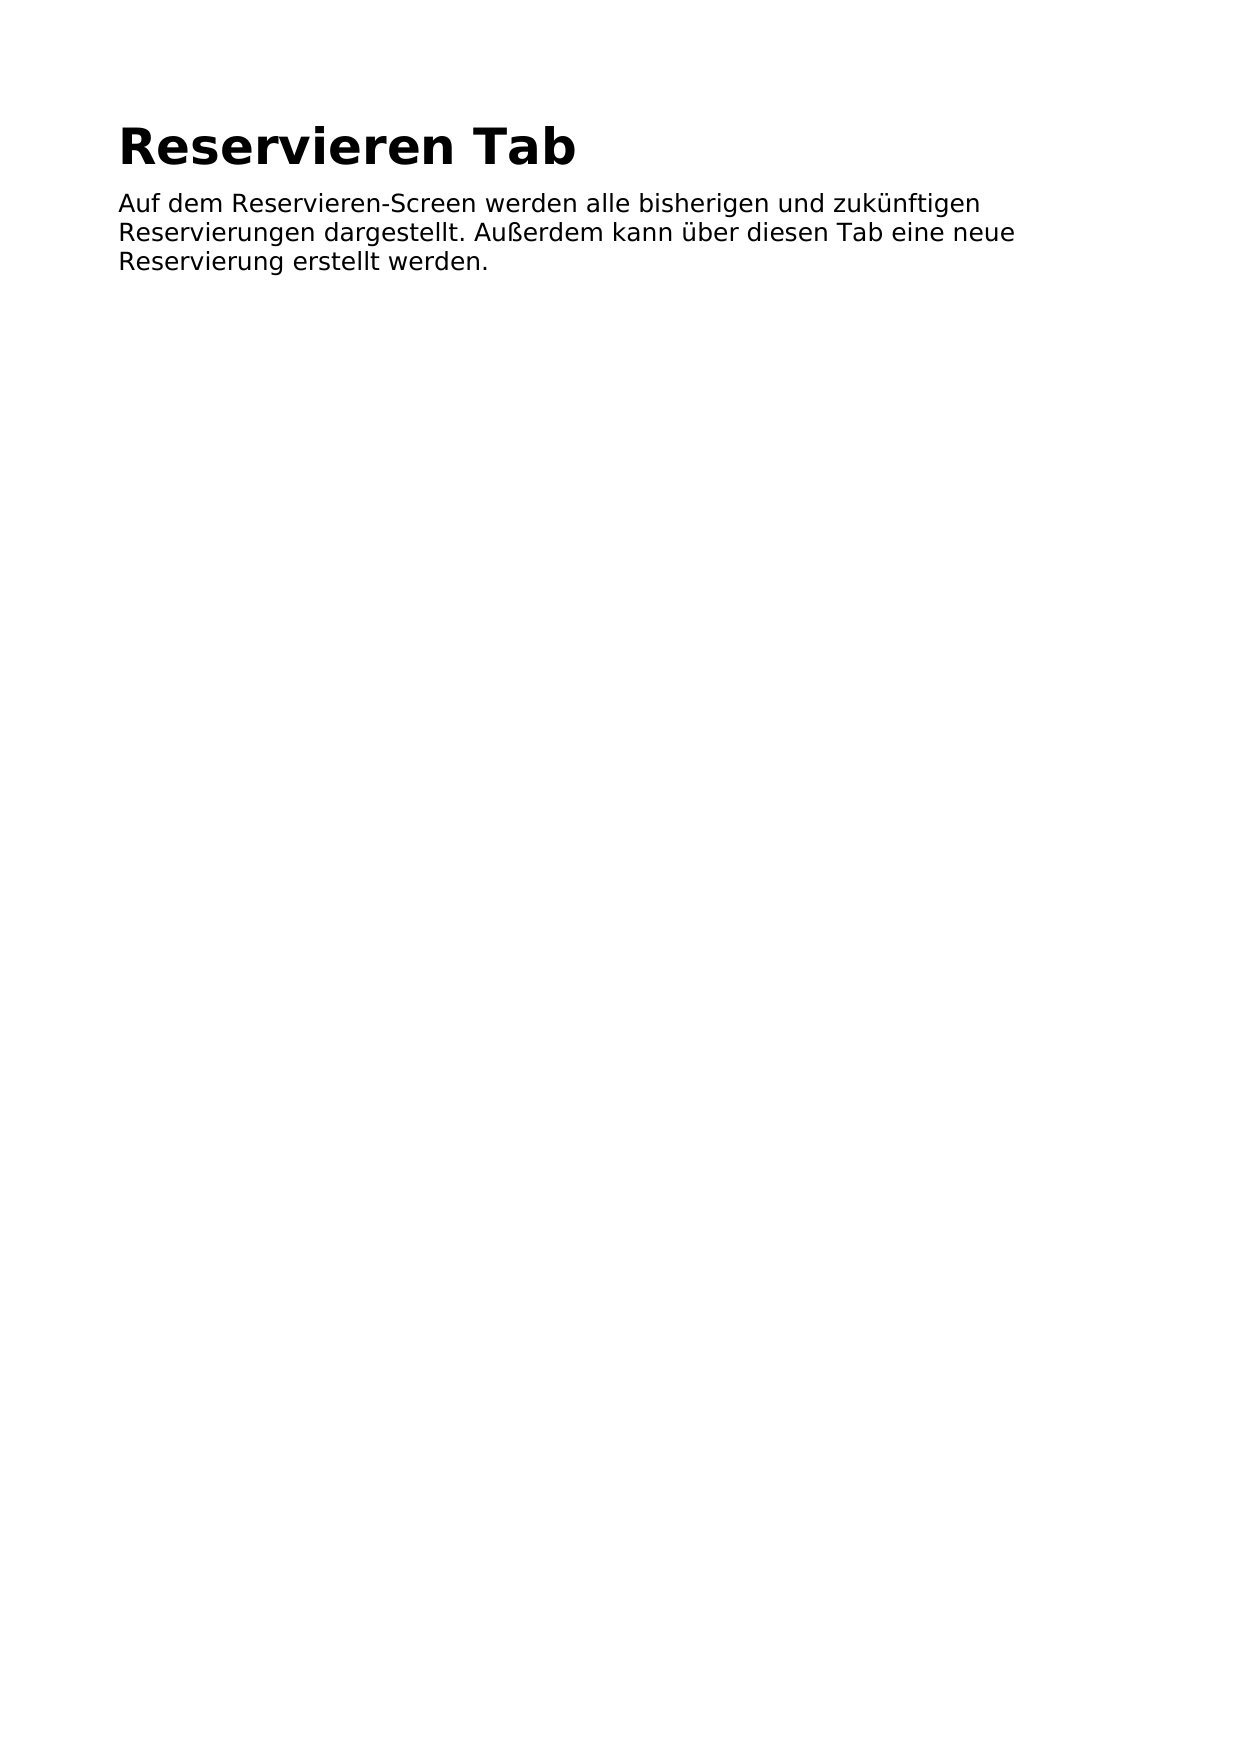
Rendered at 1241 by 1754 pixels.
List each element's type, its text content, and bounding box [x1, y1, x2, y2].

subtitle Reservieren Tab [118, 118, 1122, 176]
text Auf dem Reservieren-Screen werden alle bisherigen und zukünftigen Reservierungen dargestellt. Außerdem kann über diesen Tab eine neue Reservierung erstellt werden. [118, 189, 1122, 306]
